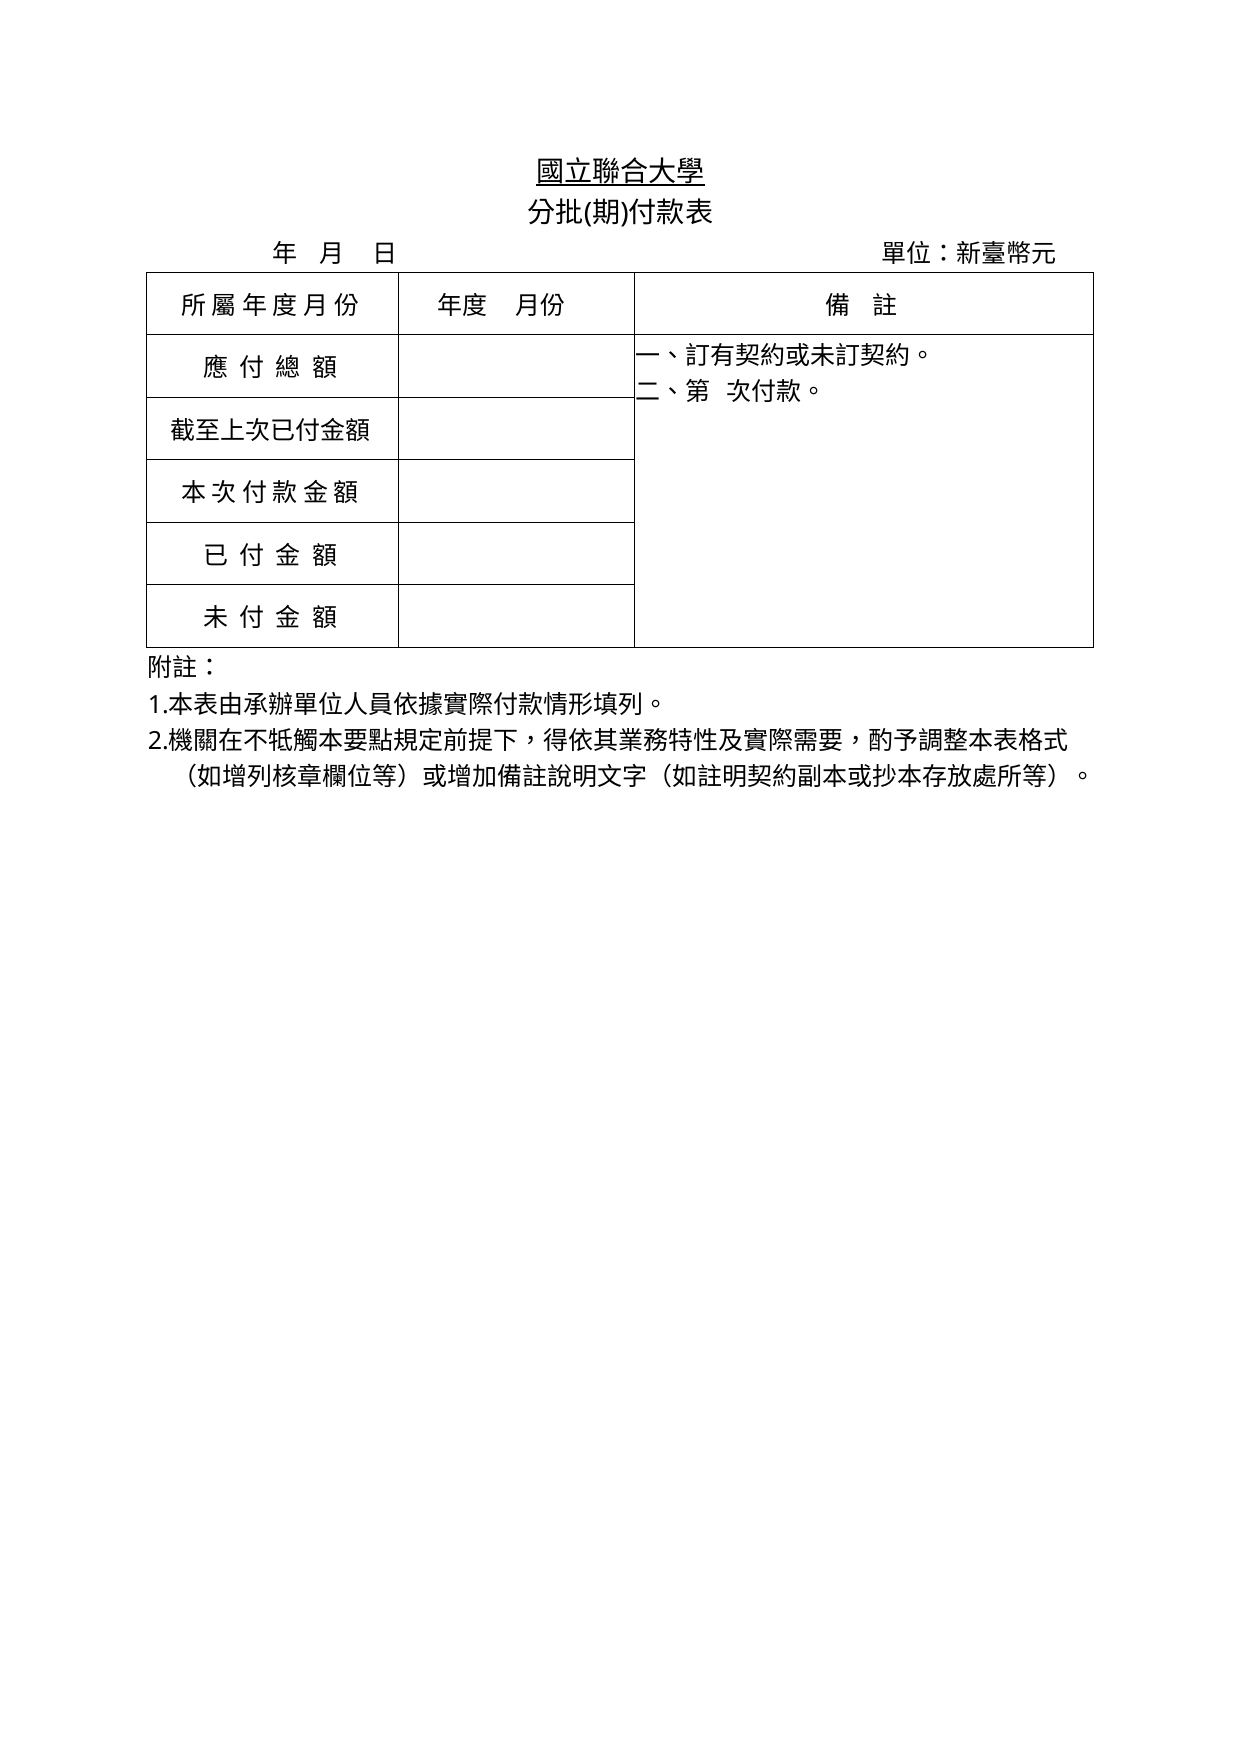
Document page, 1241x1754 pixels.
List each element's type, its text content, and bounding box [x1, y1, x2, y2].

table_header 國立聯合大學 分批(期)付款表 [0, 148, 1240, 232]
text 附註： [148, 648, 1092, 684]
table_cell [399, 460, 634, 522]
table_cell 未 付 金 額 [147, 585, 398, 647]
table_header 年度 月份 [399, 273, 634, 334]
table_cell [399, 398, 634, 459]
text 2.機關在不牴觸本要點規定前提下，得依其業務特性及實際需要，酌予調整本表格式（如增列核章欄位等）或增加備註說明文字（如註明契約副本或抄本存放處所等）。 [148, 720, 1092, 793]
table_cell [399, 335, 634, 397]
table_cell [399, 585, 634, 647]
table_cell 本 次 付 款 金 額 [147, 460, 398, 522]
table_cell 應 付 總 額 [147, 335, 398, 397]
table_cell [399, 523, 634, 584]
table_cell 年 月 日 [0, 233, 756, 272]
text 1.本表由承辦單位人員依據實際付款情形填列。 [148, 684, 1092, 720]
table_cell 截至上次已付金額 [147, 398, 398, 459]
table_header 備 註 [635, 273, 1093, 334]
table_header 所 屬 年 度 月 份 [147, 273, 398, 334]
table_cell 一、訂有契約或未訂契約。 二、第 次付款。 [635, 335, 1093, 647]
table_cell 已 付 金 額 [147, 523, 398, 584]
table_cell 單位：新臺幣元 [756, 233, 1240, 272]
